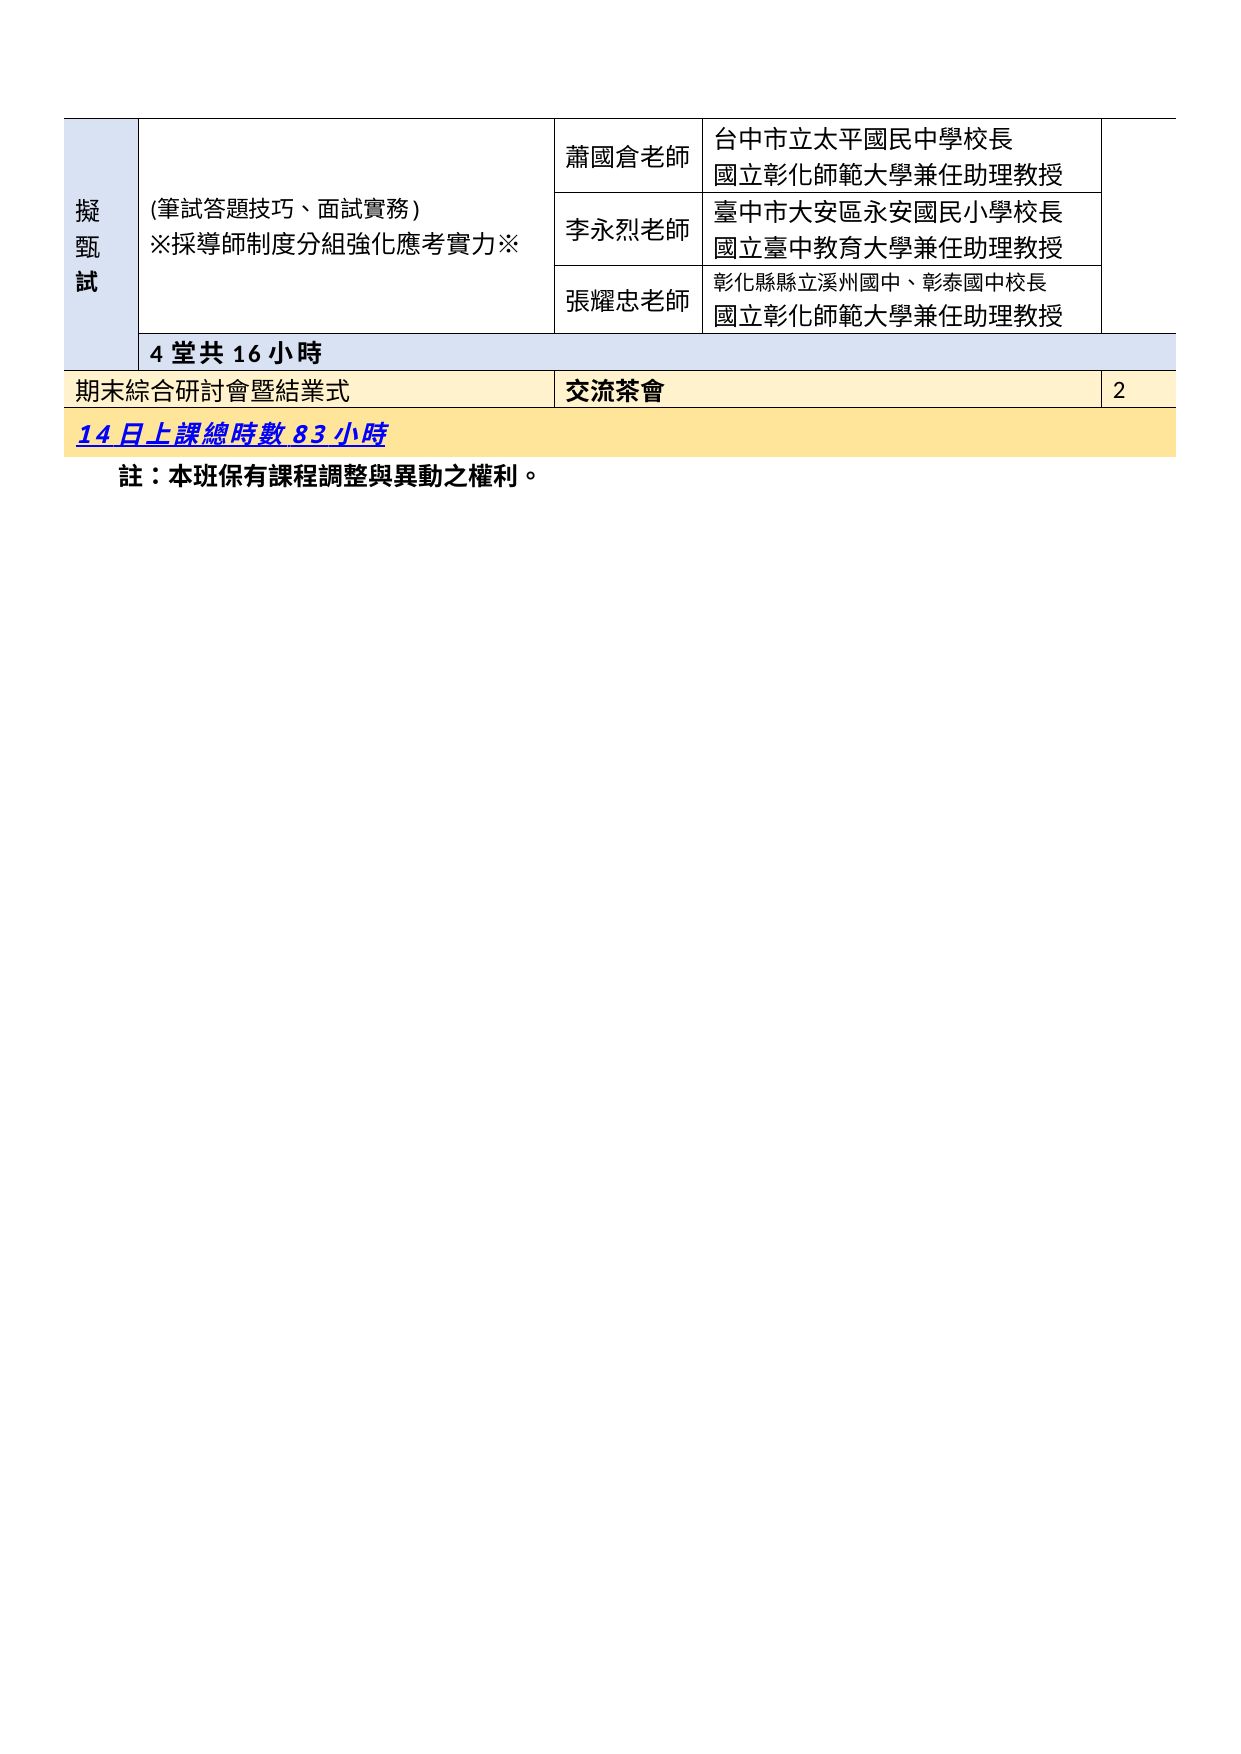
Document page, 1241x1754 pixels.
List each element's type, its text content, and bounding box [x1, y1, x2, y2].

table_cell 14日上課總時數83小時 [64, 408, 1176, 457]
table_cell 交流茶會 [555, 371, 1101, 407]
table_cell 期末綜合研討會暨結業式 [64, 371, 554, 407]
table_cell 張耀忠老師 [555, 266, 702, 333]
table_cell 李永烈老師 [555, 193, 702, 265]
table_cell 擬 甄 試 [64, 119, 138, 370]
text 註：本班保有課程調整與異動之權利。 [118, 457, 1122, 493]
table_cell 台中市立太平國民中學校長 國立彰化師範大學兼任助理教授 [703, 119, 1101, 192]
table_cell 彰化縣縣立溪州國中、彰泰國中校長 國立彰化師範大學兼任助理教授 [703, 266, 1101, 333]
table_cell [1102, 119, 1176, 333]
table_cell (筆試答題技巧、面試實務) ※採導師制度分組強化應考實力※ [139, 119, 554, 333]
table_cell 臺中市大安區永安國民小學校長 國立臺中教育大學兼任助理教授 [703, 193, 1101, 265]
table_cell 蕭國倉老師 [555, 119, 702, 192]
table_cell 4堂共16小時 [139, 334, 1176, 370]
table_cell 2 [1102, 371, 1176, 407]
